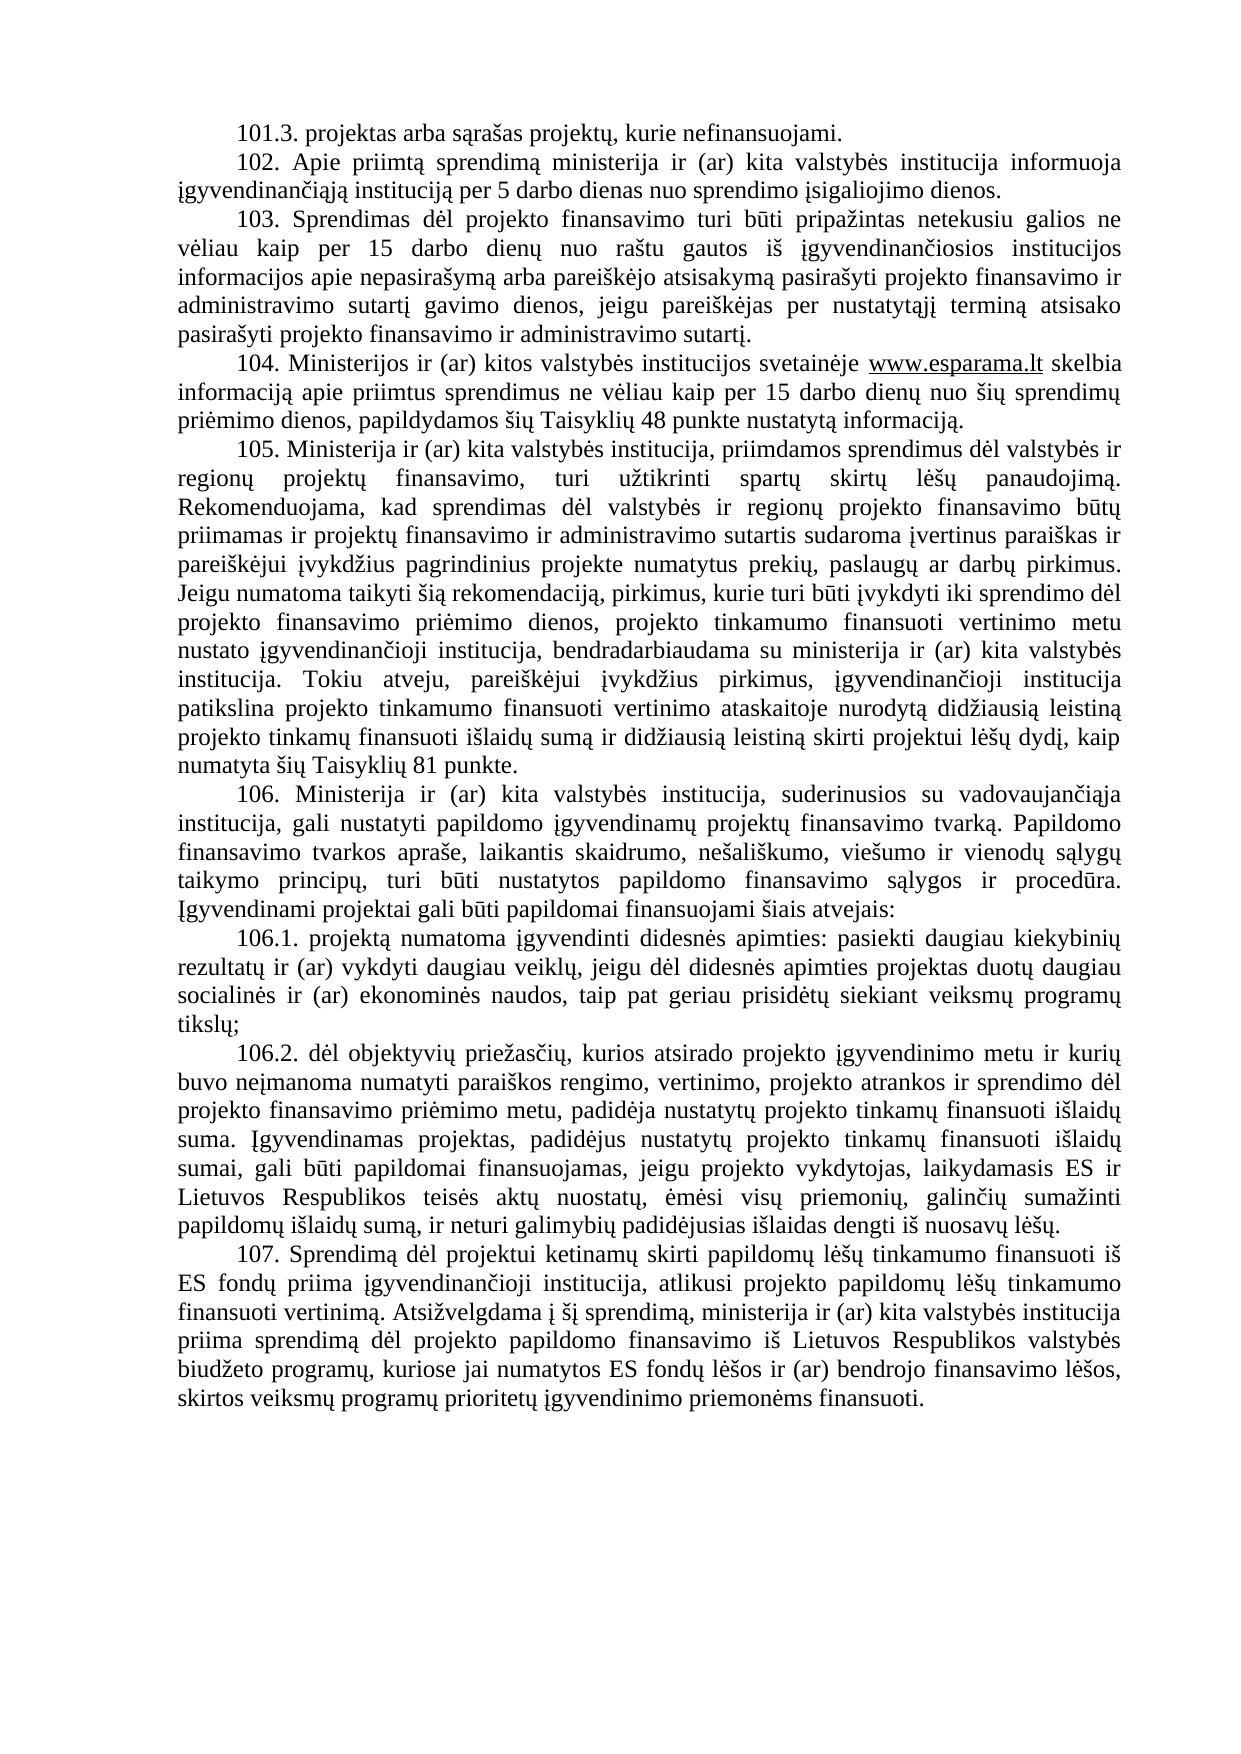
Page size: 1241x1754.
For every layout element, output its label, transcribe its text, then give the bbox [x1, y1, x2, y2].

text 102. Apie priimtą sprendimą ministerija ir (ar) kita valstybės institucija informuoja įgyvendinančiąją instituciją per 5 darbo dienas nuo sprendimo įsigaliojimo dienos. [177, 147, 1122, 204]
text 106.1. projektą numatoma įgyvendinti didesnės apimties: pasiekti daugiau kiekybinių rezultatų ir (ar) vykdyti daugiau veiklų, jeigu dėl didesnės apimties projektas duotų daugiau socialinės ir (ar) ekonominės naudos, taip pat geriau prisidėtų siekiant veiksmų programų tikslų; [177, 923, 1122, 1038]
text 103. Sprendimas dėl projekto finansavimo turi būti pripažintas netekusiu galios ne vėliau kaip per 15 darbo dienų nuo raštu gautos iš įgyvendinančiosios institucijos informacijos apie nepasirašymą arba pareiškėjo atsisakymą pasirašyti projekto finansavimo ir administravimo sutartį gavimo dienos, jeigu pareiškėjas per nustatytąjį terminą atsisako pasirašyti projekto finansavimo ir administravimo sutartį. [177, 204, 1122, 348]
text 106.2. dėl objektyvių priežasčių, kurios atsirado projekto įgyvendinimo metu ir kurių buvo neįmanoma numatyti paraiškos rengimo, vertinimo, projekto atrankos ir sprendimo dėl projekto finansavimo priėmimo metu, padidėja nustatytų projekto tinkamų finansuoti išlaidų suma. Įgyvendinamas projektas, padidėjus nustatytų projekto tinkamų finansuoti išlaidų sumai, gali būti papildomai finansuojamas, jeigu projekto vykdytojas, laikydamasis ES ir Lietuvos Respublikos teisės aktų nuostatų, ėmėsi visų priemonių, galinčių sumažinti papildomų išlaidų sumą, ir neturi galimybių padidėjusias išlaidas dengti iš nuosavų lėšų. [177, 1038, 1122, 1239]
text 106. Ministerija ir (ar) kita valstybės institucija, suderinusios su vadovaujančiąja institucija, gali nustatyti papildomo įgyvendinamų projektų finansavimo tvarką. Papildomo finansavimo tvarkos apraše, laikantis skaidrumo, nešališkumo, viešumo ir vienodų sąlygų taikymo principų, turi būti nustatytos papildomo finansavimo sąlygos ir procedūra. Įgyvendinami projektai gali būti papildomai finansuojami šiais atvejais: [177, 779, 1122, 923]
text 101.3. projektas arba sąrašas projektų, kurie nefinansuojami. [177, 118, 1122, 147]
text 104. Ministerijos ir (ar) kitos valstybės institucijos svetainėje www.esparama.lt skelbia informaciją apie priimtus sprendimus ne vėliau kaip per 15 darbo dienų nuo šių sprendimų priėmimo dienos, papildydamos šių Taisyklių 48 punkte nustatytą informaciją. [177, 348, 1122, 434]
text 107. Sprendimą dėl projektui ketinamų skirti papildomų lėšų tinkamumo finansuoti iš ES fondų priima įgyvendinančioji institucija, atlikusi projekto papildomų lėšų tinkamumo finansuoti vertinimą. Atsižvelgdama į šį sprendimą, ministerija ir (ar) kita valstybės institucija priima sprendimą dėl projekto papildomo finansavimo iš Lietuvos Respublikos valstybės biudžeto programų, kuriose jai numatytos ES fondų lėšos ir (ar) bendrojo finansavimo lėšos, skirtos veiksmų programų prioritetų įgyvendinimo priemonėms finansuoti. [177, 1239, 1122, 1412]
text 105. Ministerija ir (ar) kita valstybės institucija, priimdamos sprendimus dėl valstybės ir regionų projektų finansavimo, turi užtikrinti spartų skirtų lėšų panaudojimą. Rekomenduojama, kad sprendimas dėl valstybės ir regionų projekto finansavimo būtų priimamas ir projektų finansavimo ir administravimo sutartis sudaroma įvertinus paraiškas ir pareiškėjui įvykdžius pagrindinius projekte numatytus prekių, paslaugų ar darbų pirkimus. Jeigu numatoma taikyti šią rekomendaciją, pirkimus, kurie turi būti įvykdyti iki sprendimo dėl projekto finansavimo priėmimo dienos, projekto tinkamumo finansuoti vertinimo metu nustato įgyvendinančioji institucija, bendradarbiaudama su ministerija ir (ar) kita valstybės institucija. Tokiu atveju, pareiškėjui įvykdžius pirkimus, įgyvendinančioji institucija patikslina projekto tinkamumo finansuoti vertinimo ataskaitoje nurodytą didžiausią leistiną projekto tinkamų finansuoti išlaidų sumą ir didžiausią leistiną skirti projektui lėšų dydį, kaip numatyta šių Taisyklių 81 punkte. [177, 434, 1122, 779]
